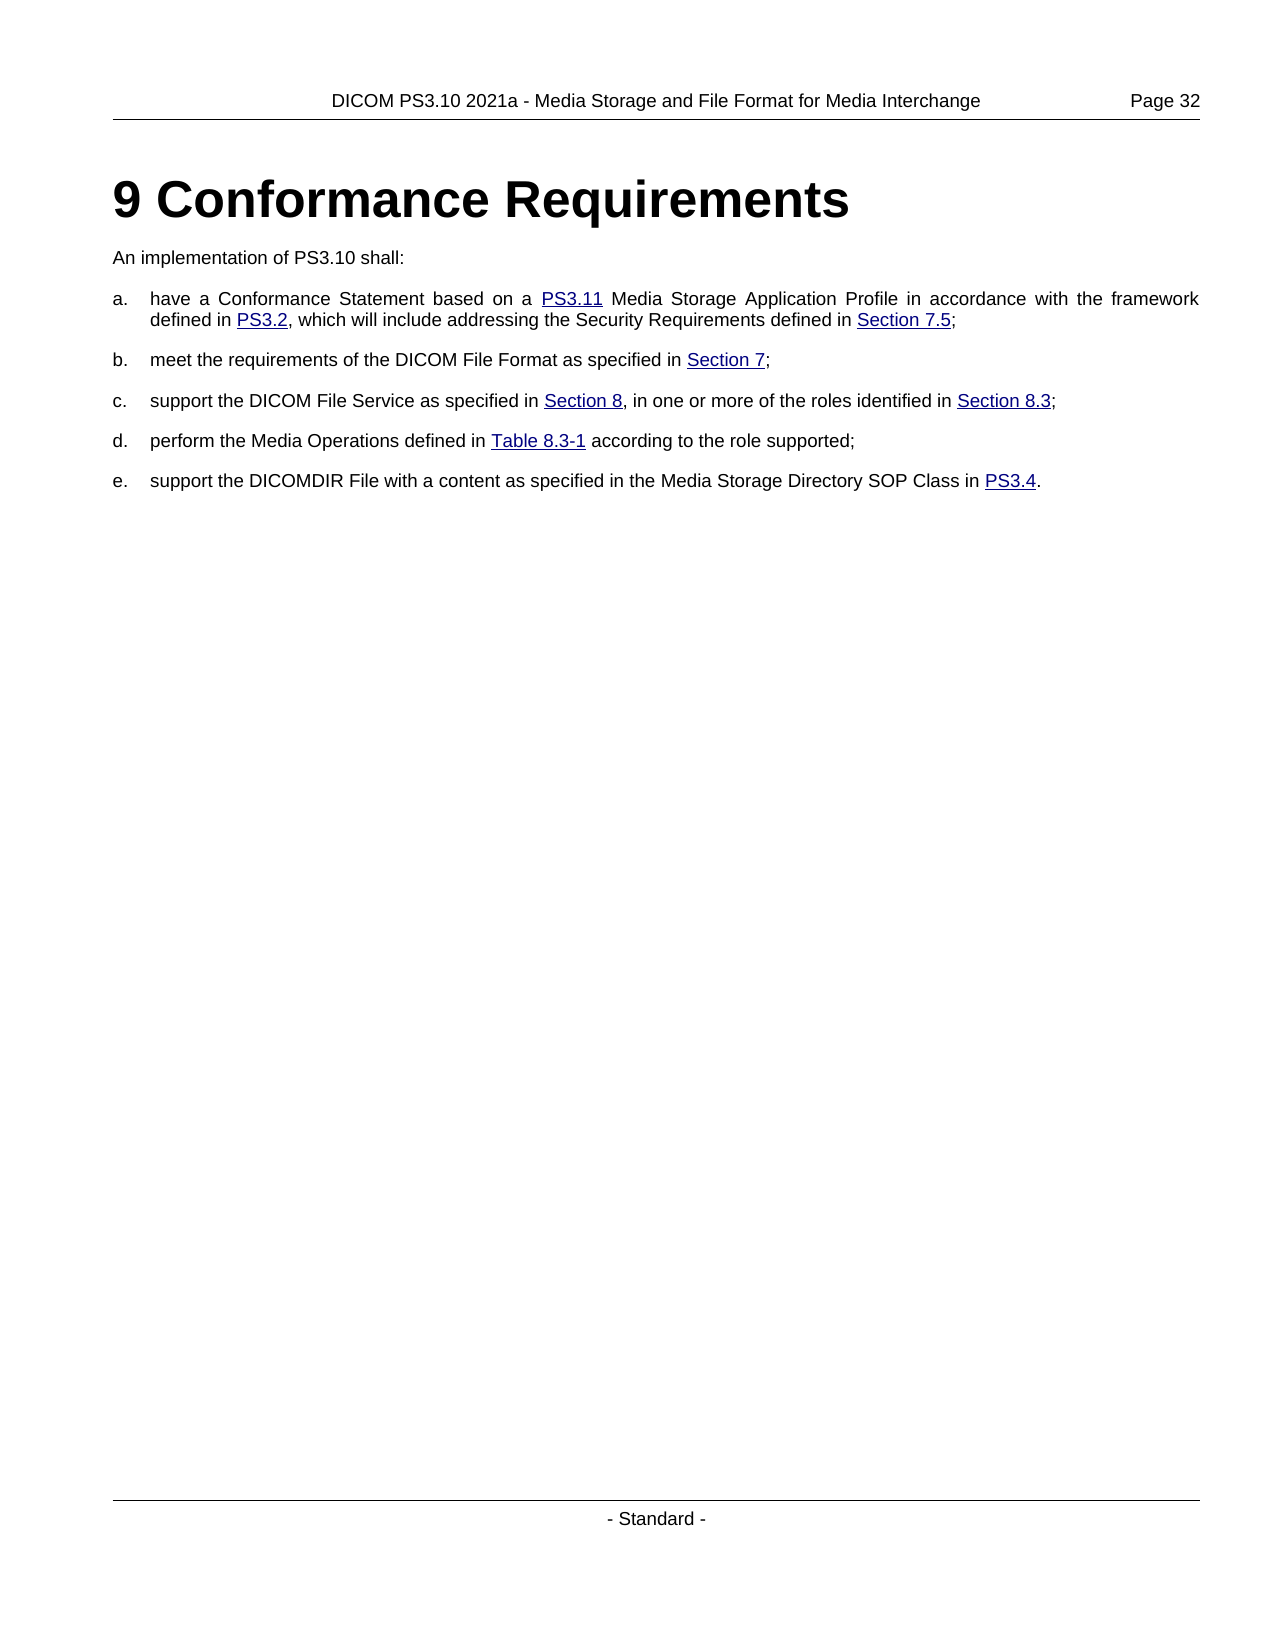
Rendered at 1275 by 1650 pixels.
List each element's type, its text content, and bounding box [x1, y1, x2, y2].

text 9 Conformance Requirements [112, 169, 1200, 228]
text b. meet the requirements of the DICOM File Format as specified in Section 7; [112, 349, 1200, 371]
text d. perform the Media Operations defined in Table 8.3-1 according to the role supported; [112, 430, 1200, 451]
text a. have a Conformance Statement based on a PS3.11 Media Storage Application Profile in accordance with the framework defined in PS3.2, which will include addressing the Security Requirements defined in Section 7.5; [112, 287, 1200, 331]
text c. support the DICOM File Service as specified in Section 8, in one or more of the roles identified in Section 8.3; [112, 389, 1200, 411]
text An implementation of PS3.10 shall: [112, 247, 1200, 269]
text e. support the DICOMDIR File with a content as specified in the Media Storage Directory SOP Class in PS3.4. [112, 470, 1200, 492]
